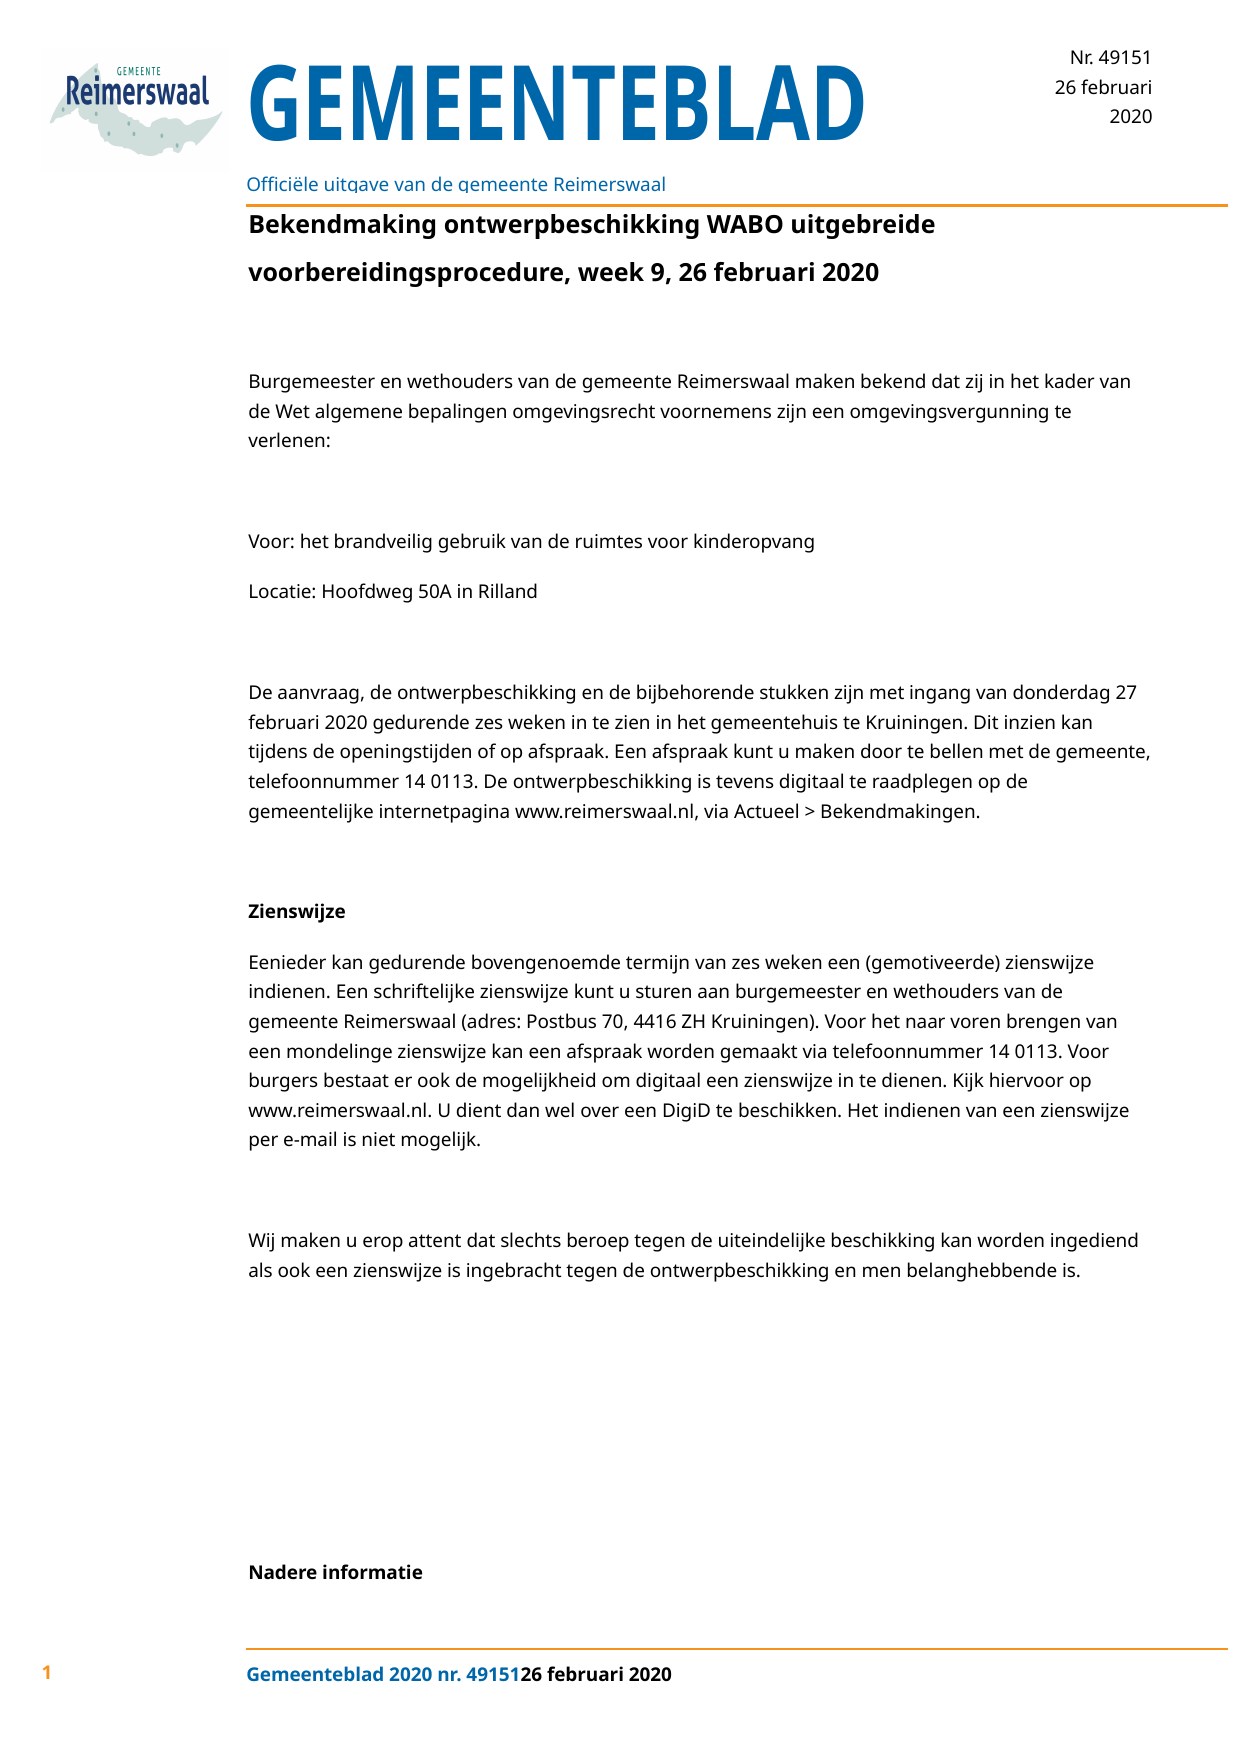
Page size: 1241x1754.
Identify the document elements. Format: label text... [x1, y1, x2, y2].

text Voor: het brandveilig gebruik van de ruimtes voor kinderopvang [248, 528, 1152, 554]
text Eenieder kan gedurende bovengenoemde termijn van zes weken een (gemotiveerde) zienswijze indienen. Een schriftelijke zienswijze kunt u sturen aan burgemeester en wethouders van de gemeente Reimerswaal (adres: Postbus 70, 4416 ZH Kruiningen). Voor het naar voren brengen van een mondelinge zienswijze kan een afspraak worden gemaakt via telefoonnummer 14 0113. Voor burgers bestaat er ook de mogelijkheid om digitaal een zienswijze in te dienen. Kijk hiervoor op www.reimerswaal.nl. U dient dan wel over een DigiD te beschikken. Het indienen van een zienswijze per e-mail is niet mogelijk. [248, 949, 1152, 1152]
text Nadere informatie [248, 1559, 1152, 1585]
text Zienswijze [248, 899, 1152, 924]
text De aanvraag, de ontwerpbeschikking en de bijbehorende stukken zijn met ingang van donderdag 27 februari 2020 gedurende zes weken in te zien in het gemeentehuis te Kruiningen. Dit inzien kan tijdens de openingstijden of op afspraak. Een afspraak kunt u maken door te bellen met de gemeente, telefoonnummer 14 0113. De ontwerpbeschikking is tevens digitaal te raadplegen op de gemeentelijke internetpagina www.reimerswaal.nl, via Actueel > Bekendmakingen. [248, 679, 1152, 824]
text Bekendmaking ontwerpbeschikking WABO uitgebreide voorbereidingsprocedure, week 9, 26 februari 2020 [248, 207, 1152, 288]
text Burgemeester en wethouders van de gemeente Reimerswaal maken bekend dat zij in het kader van de Wet algemene bepalingen omgevingsrecht voornemens zijn een omgevingsvergunning te verlenen: [248, 368, 1152, 453]
text Locatie: Hoofdweg 50A in Rilland [248, 579, 1152, 604]
text Wij maken u erop attent dat slechts beroep tegen de uiteindelijke beschikking kan worden ingediend als ook een zienswijze is ingebracht tegen de ontwerpbeschikking en men belanghebbende is. [248, 1227, 1152, 1283]
picture [41, 47, 231, 172]
